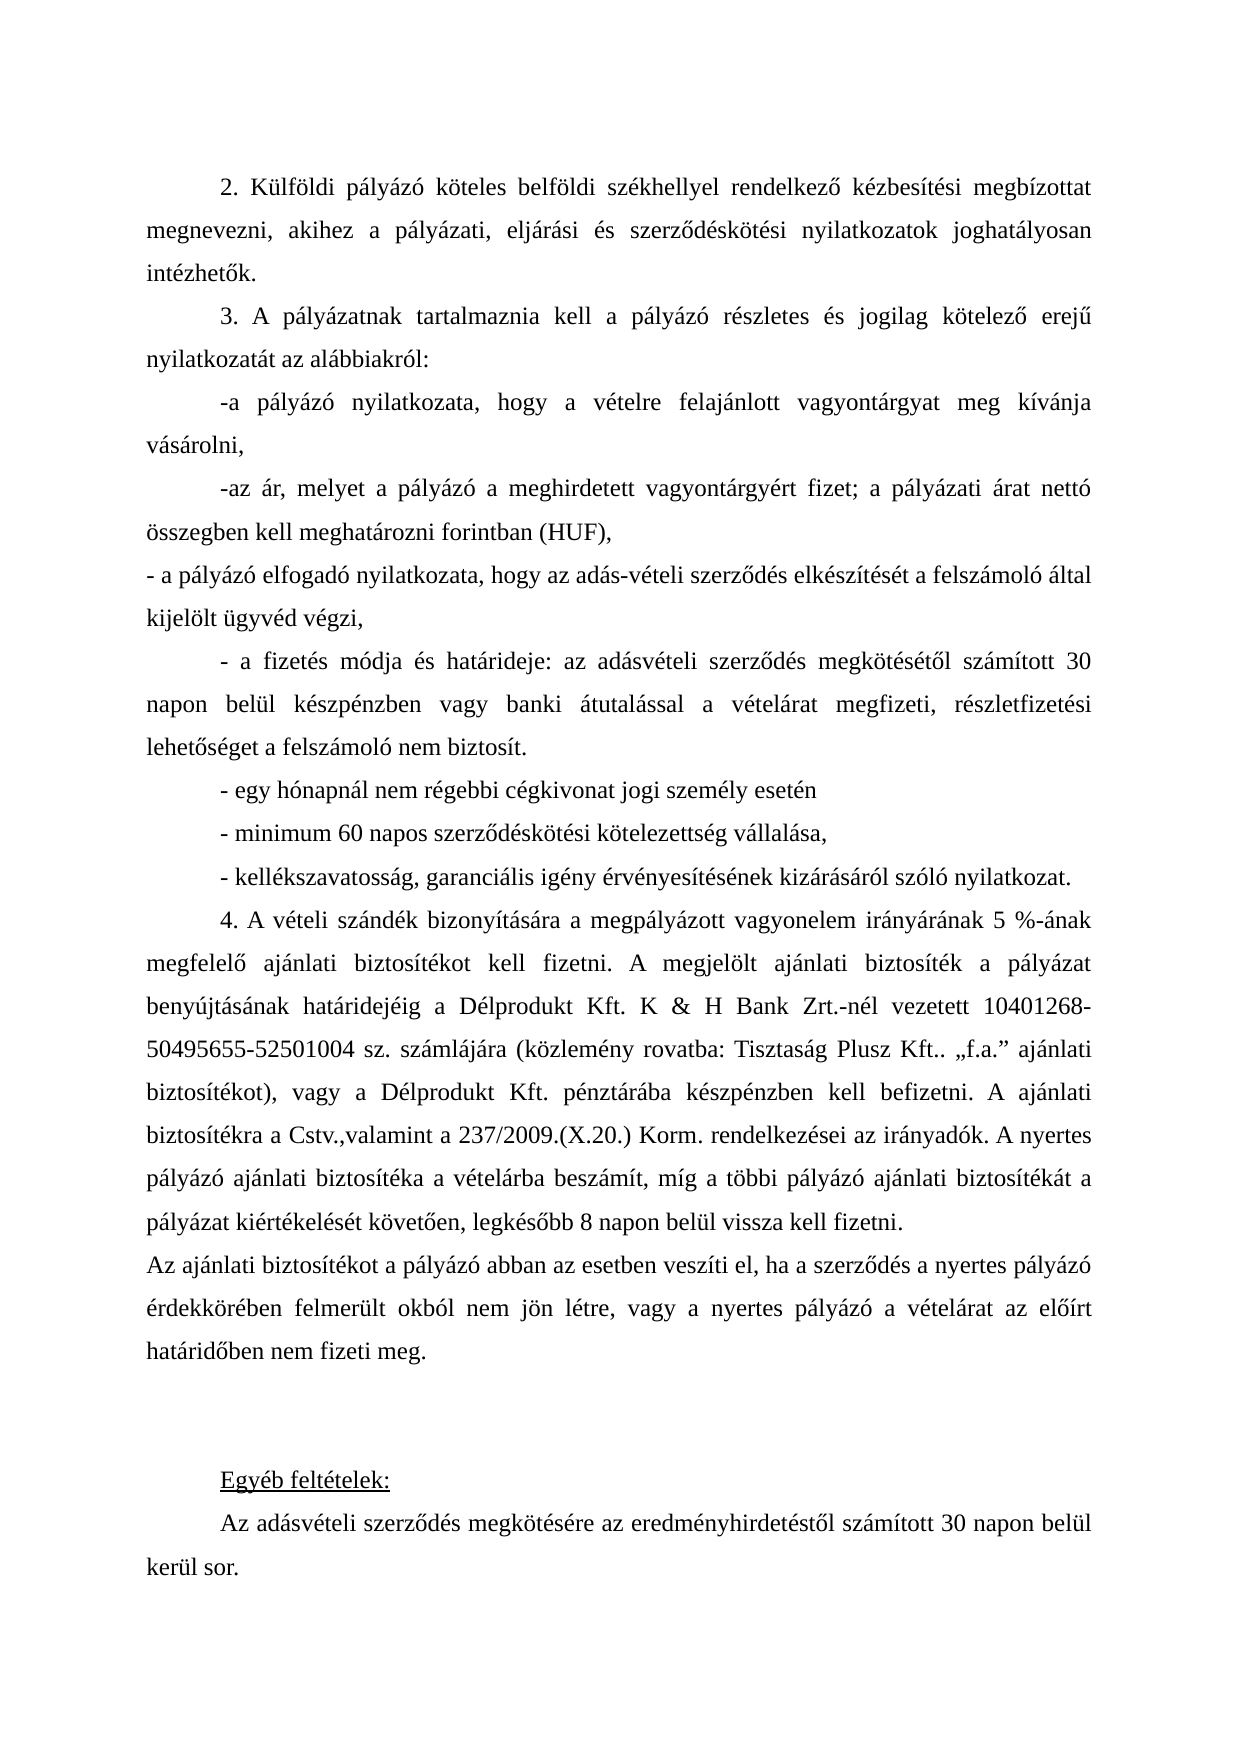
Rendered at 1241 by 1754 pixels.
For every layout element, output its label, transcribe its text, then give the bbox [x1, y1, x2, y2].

text Az ajánlati biztosítékot a pályázó abban az esetben veszíti el, ha a szerződés a nyertes pályázó érdekkörében felmerült okból nem jön létre, vagy a nyertes pályázó a vételárat az előírt határidőben nem fizeti meg. [146, 1250, 1092, 1365]
text 2. Külföldi pályázó köteles belföldi székhellyel rendelkező kézbesítési megbízottat megnevezni, akihez a pályázati, eljárási és szerződéskötési nyilatkozatok joghatályosan intézhetők. [146, 172, 1092, 287]
text Egyéb feltételek: [146, 1465, 1092, 1494]
text -az ár, melyet a pályázó a meghirdetett vagyontárgyért fizet; a pályázati árat nettó összegben kell meghatározni forintban (HUF), [146, 473, 1092, 545]
text - egy hónapnál nem régebbi cégkivonat jogi személy esetén [146, 775, 1092, 804]
text 4. A vételi szándék bizonyítására a megpályázott vagyonelem irányárának 5 %-ának megfelelő ajánlati biztosítékot kell fizetni. A megjelölt ajánlati biztosíték a pályázat benyújtásának határidejéig a Délprodukt Kft. K & H Bank Zrt.-nél vezetett 10401268-50495655-52501004 sz. számlájára (közlemény rovatba: Tisztaság Plusz Kft.. „f.a.” ajánlati biztosítékot), vagy a Délprodukt Kft. pénztárába készpénzben kell befizetni. A ajánlati biztosítékra a Cstv.,valamint a 237/2009.(X.20.) Korm. rendelkezései az irányadók. A nyertes pályázó ajánlati biztosítéka a vételárba beszámít, míg a többi pályázó ajánlati biztosítékát a pályázat kiértékelését követően, legkésőbb 8 napon belül vissza kell fizetni. [146, 905, 1092, 1235]
text Az adásvételi szerződés megkötésére az eredményhirdetéstől számított 30 napon belül kerül sor. [146, 1508, 1092, 1580]
text 3. A pályázatnak tartalmaznia kell a pályázó részletes és jogilag kötelező erejű nyilatkozatát az alábbiakról: [146, 301, 1092, 373]
text - a pályázó elfogadó nyilatkozata, hogy az adás-vételi szerződés elkészítését a felszámoló által kijelölt ügyvéd végzi, [146, 560, 1092, 632]
text -a pályázó nyilatkozata, hogy a vételre felajánlott vagyontárgyat meg kívánja vásárolni, [146, 387, 1092, 459]
text - minimum 60 napos szerződéskötési kötelezettség vállalása, [146, 818, 1092, 847]
text - kellékszavatosság, garanciális igény érvényesítésének kizárásáról szóló nyilatkozat. [146, 862, 1092, 890]
text - a fizetés módja és határideje: az adásvételi szerződés megkötésétől számított 30 napon belül készpénzben vagy banki átutalással a vételárat megfizeti, részletfizetési lehetőséget a felszámoló nem biztosít. [146, 646, 1092, 761]
